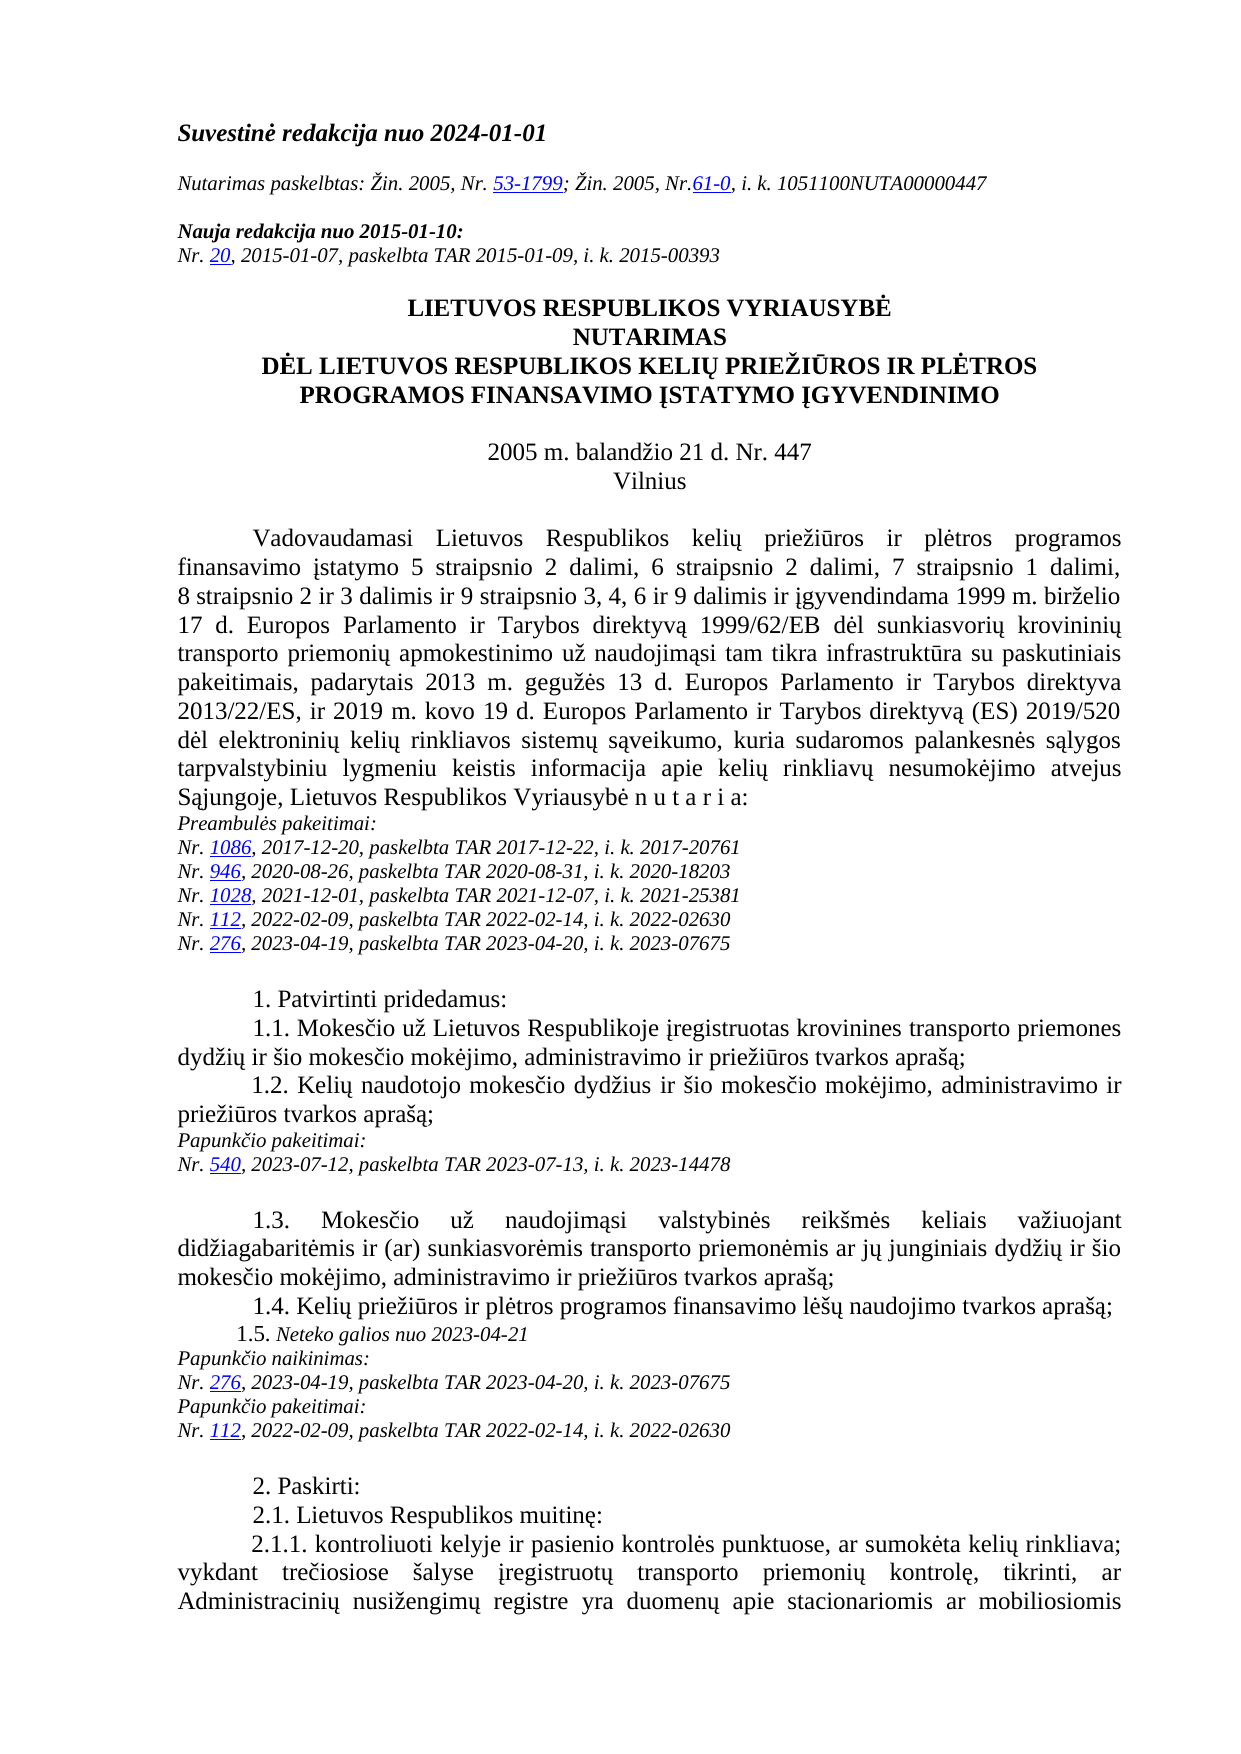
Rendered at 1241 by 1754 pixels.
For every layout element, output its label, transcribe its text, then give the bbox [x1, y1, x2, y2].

text NUTARIMAS [177, 322, 1122, 351]
text 1.3. Mokesčio už naudojimąsi valstybinės reikšmės keliais važiuojant didžiagabaritėmis ir (ar) sunkiasvorėmis transporto priemonėmis ar jų junginiais dydžių ir šio mokesčio mokėjimo, administravimo ir priežiūros tvarkos aprašą; [177, 1205, 1122, 1291]
text Nr. 20, 2015-01-07, paskelbta TAR 2015-01-09, i. k. 2015-00393 [177, 243, 1122, 267]
text 2. Paskirti: [177, 1471, 1122, 1500]
text 1.1. Mokesčio už Lietuvos Respublikoje įregistruotas krovinines transporto priemones dydžių ir šio mokesčio mokėjimo, administravimo ir priežiūros tvarkos aprašą; [177, 1013, 1122, 1070]
text 1.5. Neteko galios nuo 2023-04-21 [177, 1320, 1122, 1346]
text 1.4. Kelių priežiūros ir plėtros programos finansavimo lėšų naudojimo tvarkos aprašą; [177, 1291, 1122, 1320]
text Papunkčio pakeitimai: [177, 1128, 1122, 1152]
text Nr. 946, 2020-08-26, paskelbta TAR 2020-08-31, i. k. 2020-18203 [177, 859, 1122, 883]
text Papunkčio pakeitimai: [177, 1394, 1122, 1418]
text Vilnius [177, 466, 1122, 495]
text Nr. 276, 2023-04-19, paskelbta TAR 2023-04-20, i. k. 2023-07675 [177, 931, 1122, 955]
text 1.2. Kelių naudotojo mokesčio dydžius ir šio mokesčio mokėjimo, administravimo ir priežiūros tvarkos aprašą; [177, 1070, 1122, 1128]
text Nr. 1028, 2021-12-01, paskelbta TAR 2021-12-07, i. k. 2021-25381 [177, 883, 1122, 907]
text Nauja redakcija nuo 2015-01-10: [177, 219, 1122, 243]
text Papunkčio naikinimas: [177, 1346, 1122, 1370]
text 2.1. Lietuvos Respublikos muitinę: [177, 1500, 1122, 1529]
text Suvestinė redakcija nuo 2024-01-01 [177, 118, 1122, 147]
text LIETUVOS RESPUBLIKOS VYRIAUSYBĖ [177, 293, 1122, 322]
text DĖL LIETUVOS RESPUBLIKOS KELIŲ PRIEŽIŪROS IR PLĖTROS PROGRAMOS FINANSAVIMO ĮSTATYMO ĮGYVENDINIMO [177, 351, 1122, 408]
text Nr. 112, 2022-02-09, paskelbta TAR 2022-02-14, i. k. 2022-02630 [177, 1418, 1122, 1442]
text Vadovaudamasi Lietuvos Respublikos kelių priežiūros ir plėtros programos finansavimo įstatymo 5 straipsnio 2 dalimi, 6 straipsnio 2 dalimi, 7 straipsnio 1 dalimi, 8 straipsnio 2 ir 3 dalimis ir 9 straipsnio 3, 4, 6 ir 9 dalimis ir įgyvendindama 1999 m. birželio 17 d. Europos Parlamento ir Tarybos direktyvą 1999/62/EB dėl sunkiasvorių krovininių transporto priemonių apmokestinimo už naudojimąsi tam tikra infrastruktūra su paskutiniais pakeitimais, padarytais 2013 m. gegužės 13 d. Europos Parlamento ir Tarybos direktyva 2013/22/ES, ir 2019 m. kovo 19 d. Europos Parlamento ir Tarybos direktyvą (ES) 2019/520 dėl elektroninių kelių rinkliavos sistemų sąveikumo, kuria sudaromos palankesnės sąlygos tarpvalstybiniu lygmeniu keistis informacija apie kelių rinkliavų nesumokėjimo atvejus Sąjungoje, Lietuvos Respublikos Vyriausybė n u t a r i a: [177, 523, 1122, 811]
text Nr. 1086, 2017-12-20, paskelbta TAR 2017-12-22, i. k. 2017-20761 [177, 835, 1122, 859]
text 2005 m. balandžio 21 d. Nr. 447 [177, 437, 1122, 466]
text Nr. 112, 2022-02-09, paskelbta TAR 2022-02-14, i. k. 2022-02630 [177, 907, 1122, 931]
text Nr. 540, 2023-07-12, paskelbta TAR 2023-07-13, i. k. 2023-14478 [177, 1152, 1122, 1176]
text Nr. 276, 2023-04-19, paskelbta TAR 2023-04-20, i. k. 2023-07675 [177, 1370, 1122, 1394]
text 2.1.1. kontroliuoti kelyje ir pasienio kontrolės punktuose, ar sumokėta kelių rinkliava; vykdant trečiosiose šalyse įregistruotų transporto priemonių kontrolę, tikrinti, ar Administracinių nusižengimų registre yra duomenų apie stacionariomis ar mobiliosiomis [177, 1529, 1122, 1615]
text Nutarimas paskelbtas: Žin. 2005, Nr. 53-1799; Žin. 2005, Nr.61-0, i. k. 1051100NUTA00000447 [177, 171, 1122, 195]
text Preambulės pakeitimai: [177, 811, 1122, 835]
text 1. Patvirtinti pridedamus: [177, 984, 1122, 1013]
